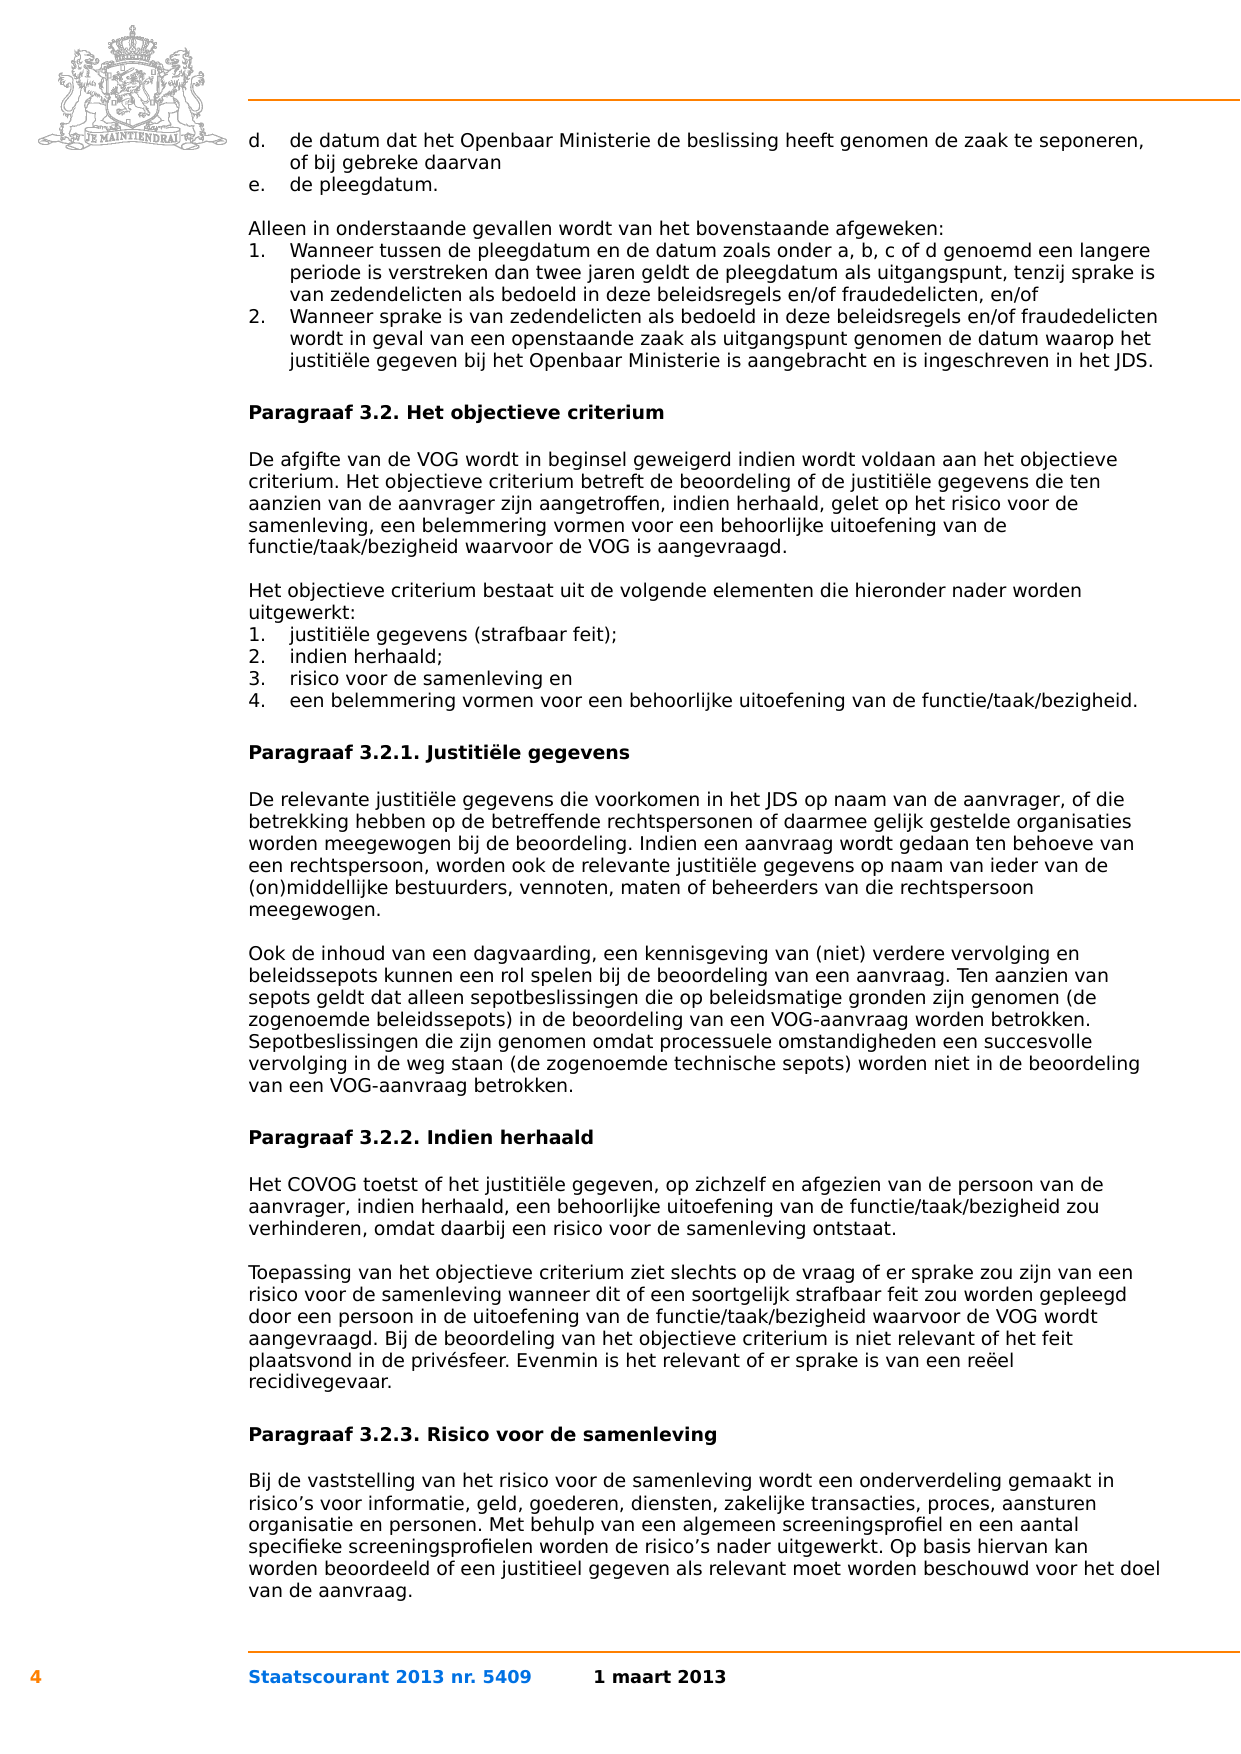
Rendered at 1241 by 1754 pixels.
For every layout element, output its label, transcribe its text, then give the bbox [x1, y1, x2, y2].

text 2. Wanneer sprake is van zedendelicten als bedoeld in deze beleidsregels en/of fraudedelicten wordt in geval van een openstaande zaak als uitgangspunt genomen de datum waarop het justitiële gegeven bij het Openbaar Ministerie is aangebracht en is ingeschreven in het JDS. [248, 306, 1163, 372]
text Het COVOG toetst of het justitiële gegeven, op zichzelf en afgezien van de persoon van de aanvrager, indien herhaald, een behoorlijke uitoefening van de functie/taak/bezigheid zou verhinderen, omdat daarbij een risico voor de samenleving ontstaat. [248, 1174, 1163, 1240]
text Toepassing van het objectieve criterium ziet slechts op de vraag of er sprake zou zijn van een risico voor de samenleving wanneer dit of een soortgelijk strafbaar feit zou worden gepleegd door een persoon in de uitoefening van de functie/taak/bezigheid waarvoor de VOG wordt aangevraagd. Bij de beoordeling van het objectieve criterium is niet relevant of het feit plaatsvond in de privésfeer. Evenmin is het relevant of er sprake is van een reëel recidivegevaar. [248, 1262, 1163, 1393]
text Ook de inhoud van een dagvaarding, een kennisgeving van (niet) verdere vervolging en beleidssepots kunnen een rol spelen bij de beoordeling van een aanvraag. Ten aanzien van sepots geldt dat alleen sepotbeslissingen die op beleidsmatige gronden zijn genomen (de zogenoemde beleidssepots) in de beoordeling van een VOG-aanvraag worden betrokken. Sepotbeslissingen die zijn genomen omdat processuele omstandigheden een succesvolle vervolging in de weg staan (de zogenoemde technische sepots) worden niet in de beoordeling van een VOG-aanvraag betrokken. [248, 943, 1163, 1097]
subtitle Paragraaf 3.2. Het objectieve criterium [248, 402, 1163, 423]
text e. de pleegdatum. [248, 174, 1163, 196]
picture [38, 25, 227, 150]
text 2. indien herhaald; [248, 646, 1163, 668]
text Bij de vaststelling van het risico voor de samenleving wordt een onderverdeling gemaakt in risico’s voor informatie, geld, goederen, diensten, zakelijke transacties, proces, aansturen organisatie en personen. Met behulp van een algemeen screeningsprofiel en een aantal specifieke screeningsprofielen worden de risico’s nader uitgewerkt. Op basis hiervan kan worden beoordeeld of een justitieel gegeven als relevant moet worden beschouwd voor het doel van de aanvraag. [248, 1470, 1163, 1602]
text 3. risico voor de samenleving en [248, 668, 1163, 690]
text Alleen in onderstaande gevallen wordt van het bovenstaande afgeweken: [248, 218, 1163, 240]
text d. de datum dat het Openbaar Ministerie de beslissing heeft genomen de zaak te seponeren, of bij gebreke daarvan [248, 130, 1163, 174]
text 1. Wanneer tussen de pleegdatum en de datum zoals onder a, b, c of d genoemd een langere periode is verstreken dan twee jaren geldt de pleegdatum als uitgangspunt, tenzij sprake is van zedendelicten als bedoeld in deze beleidsregels en/of fraudedelicten, en/of [248, 240, 1163, 306]
text De relevante justitiële gegevens die voorkomen in het JDS op naam van de aanvrager, of die betrekking hebben op de betreffende rechtspersonen of daarmee gelijk gestelde organisaties worden meegewogen bij de beoordeling. Indien een aanvraag wordt gedaan ten behoeve van een rechtspersoon, worden ook de relevante justitiële gegevens op naam van ieder van de (on)middellijke bestuurders, vennoten, maten of beheerders van die rechtspersoon meegewogen. [248, 789, 1163, 921]
subtitle Paragraaf 3.2.1. Justitiële gegevens [248, 742, 1163, 764]
subtitle Paragraaf 3.2.3. Risico voor de samenleving [248, 1423, 1163, 1445]
text Het objectieve criterium bestaat uit de volgende elementen die hieronder nader worden uitgewerkt: [248, 580, 1163, 624]
text 1. justitiële gegevens (strafbaar feit); [248, 624, 1163, 646]
subtitle Paragraaf 3.2.2. Indien herhaald [248, 1127, 1163, 1149]
text De afgifte van de VOG wordt in beginsel geweigerd indien wordt voldaan aan het objectieve criterium. Het objectieve criterium betreft de beoordeling of de justitiële gegevens die ten aanzien van de aanvrager zijn aangetroffen, indien herhaald, gelet op het risico voor de samenleving, een belemmering vormen voor een behoorlijke uitoefening van de functie/taak/bezigheid waarvoor de VOG is aangevraagd. [248, 448, 1163, 558]
text 4. een belemmering vormen voor een behoorlijke uitoefening van de functie/taak/bezigheid. [248, 690, 1163, 712]
